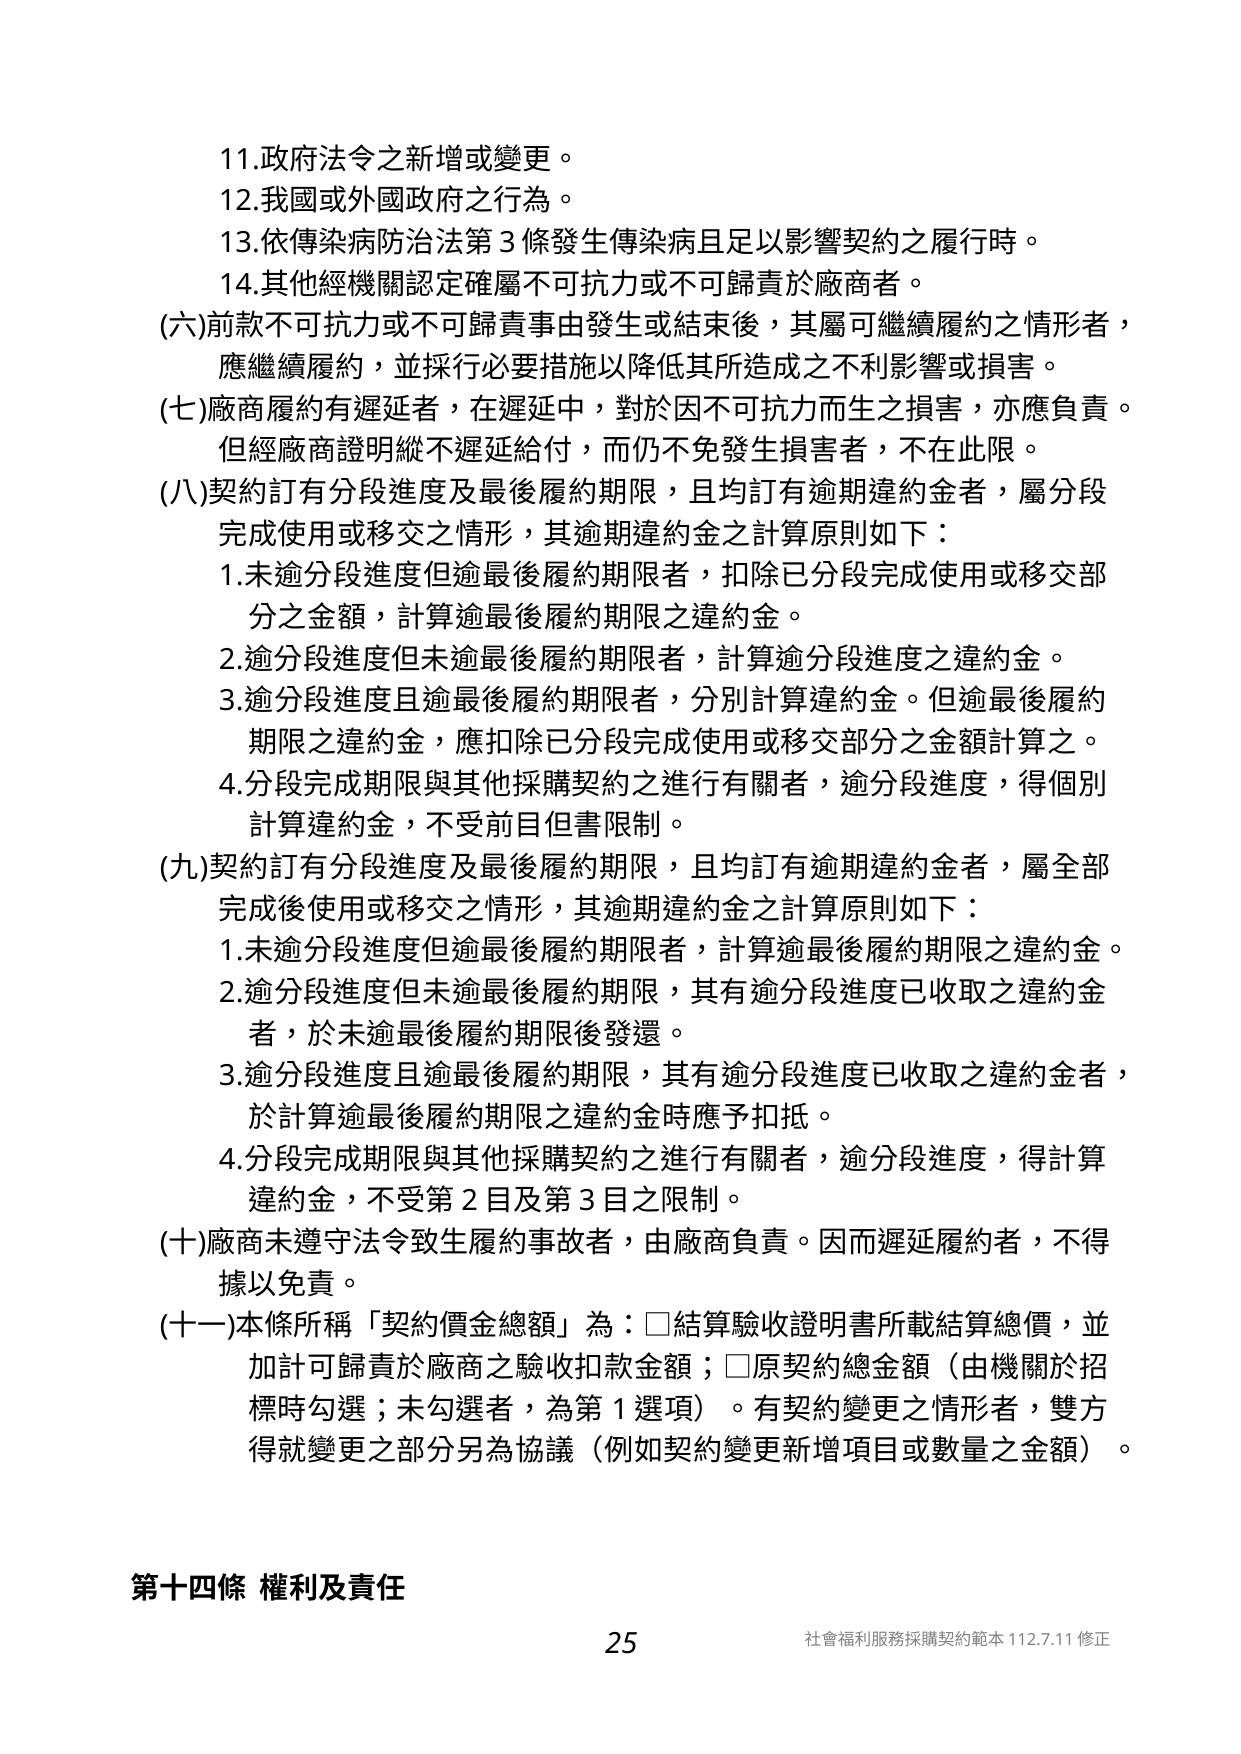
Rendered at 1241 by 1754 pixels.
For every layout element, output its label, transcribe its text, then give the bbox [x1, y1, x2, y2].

text 第十四條 權利及責任 [130, 1565, 1110, 1607]
text 12.我國或外國政府之行為。 [218, 177, 1108, 219]
text 3.逾分段進度且逾最後履約期限者，分別計算違約金。但逾最後履約期限之違約金，應扣除已分段完成使用或移交部分之金額計算之。 [218, 677, 1108, 761]
text (六)前款不可抗力或不可歸責事由發生或結束後，其屬可繼續履約之情形者，應繼續履約，並採行必要措施以降低其所造成之不利影響或損害。 [159, 302, 1110, 386]
text 13.依傳染病防治法第3條發生傳染病且足以影響契約之履行時。 [218, 219, 1108, 261]
text 1.未逾分段進度但逾最後履約期限者，計算逾最後履約期限之違約金。 [218, 927, 1108, 969]
text (七)廠商履約有遲延者，在遲延中，對於因不可抗力而生之損害，亦應負責。但經廠商證明縱不遲延給付，而仍不免發生損害者，不在此限。 [159, 386, 1110, 469]
text (十一)本條所稱「契約價金總額」為：□結算驗收證明書所載結算總價，並加計可歸責於廠商之驗收扣款金額；□原契約總金額（由機關於招標時勾選；未勾選者，為第1選項）。有契約變更之情形者，雙方得就變更之部分另為協議（例如契約變更新增項目或數量之金額）。 [159, 1302, 1110, 1511]
text 2.逾分段進度但未逾最後履約期限者，計算逾分段進度之違約金。 [218, 636, 1108, 677]
text 4.分段完成期限與其他採購契約之進行有關者，逾分段進度，得個別計算違約金，不受前目但書限制。 [218, 761, 1108, 844]
text (九)契約訂有分段進度及最後履約期限，且均訂有逾期違約金者，屬全部完成後使用或移交之情形，其逾期違約金之計算原則如下： [159, 844, 1110, 927]
text (十)廠商未遵守法令致生履約事故者，由廠商負責。因而遲延履約者，不得據以免責。 [159, 1219, 1110, 1302]
text 4.分段完成期限與其他採購契約之進行有關者，逾分段進度，得計算違約金，不受第2目及第3目之限制。 [218, 1136, 1108, 1219]
text 3.逾分段進度且逾最後履約期限，其有逾分段進度已收取之違約金者，於計算逾最後履約期限之違約金時應予扣抵。 [218, 1052, 1108, 1136]
text 1.未逾分段進度但逾最後履約期限者，扣除已分段完成使用或移交部分之金額，計算逾最後履約期限之違約金。 [218, 552, 1108, 636]
text 2.逾分段進度但未逾最後履約期限，其有逾分段進度已收取之違約金者，於未逾最後履約期限後發還。 [218, 969, 1108, 1052]
text 11.政府法令之新增或變更。 [218, 136, 1108, 177]
text 14.其他經機關認定確屬不可抗力或不可歸責於廠商者。 [218, 261, 1108, 302]
text (八)契約訂有分段進度及最後履約期限，且均訂有逾期違約金者，屬分段完成使用或移交之情形，其逾期違約金之計算原則如下： [159, 469, 1110, 552]
